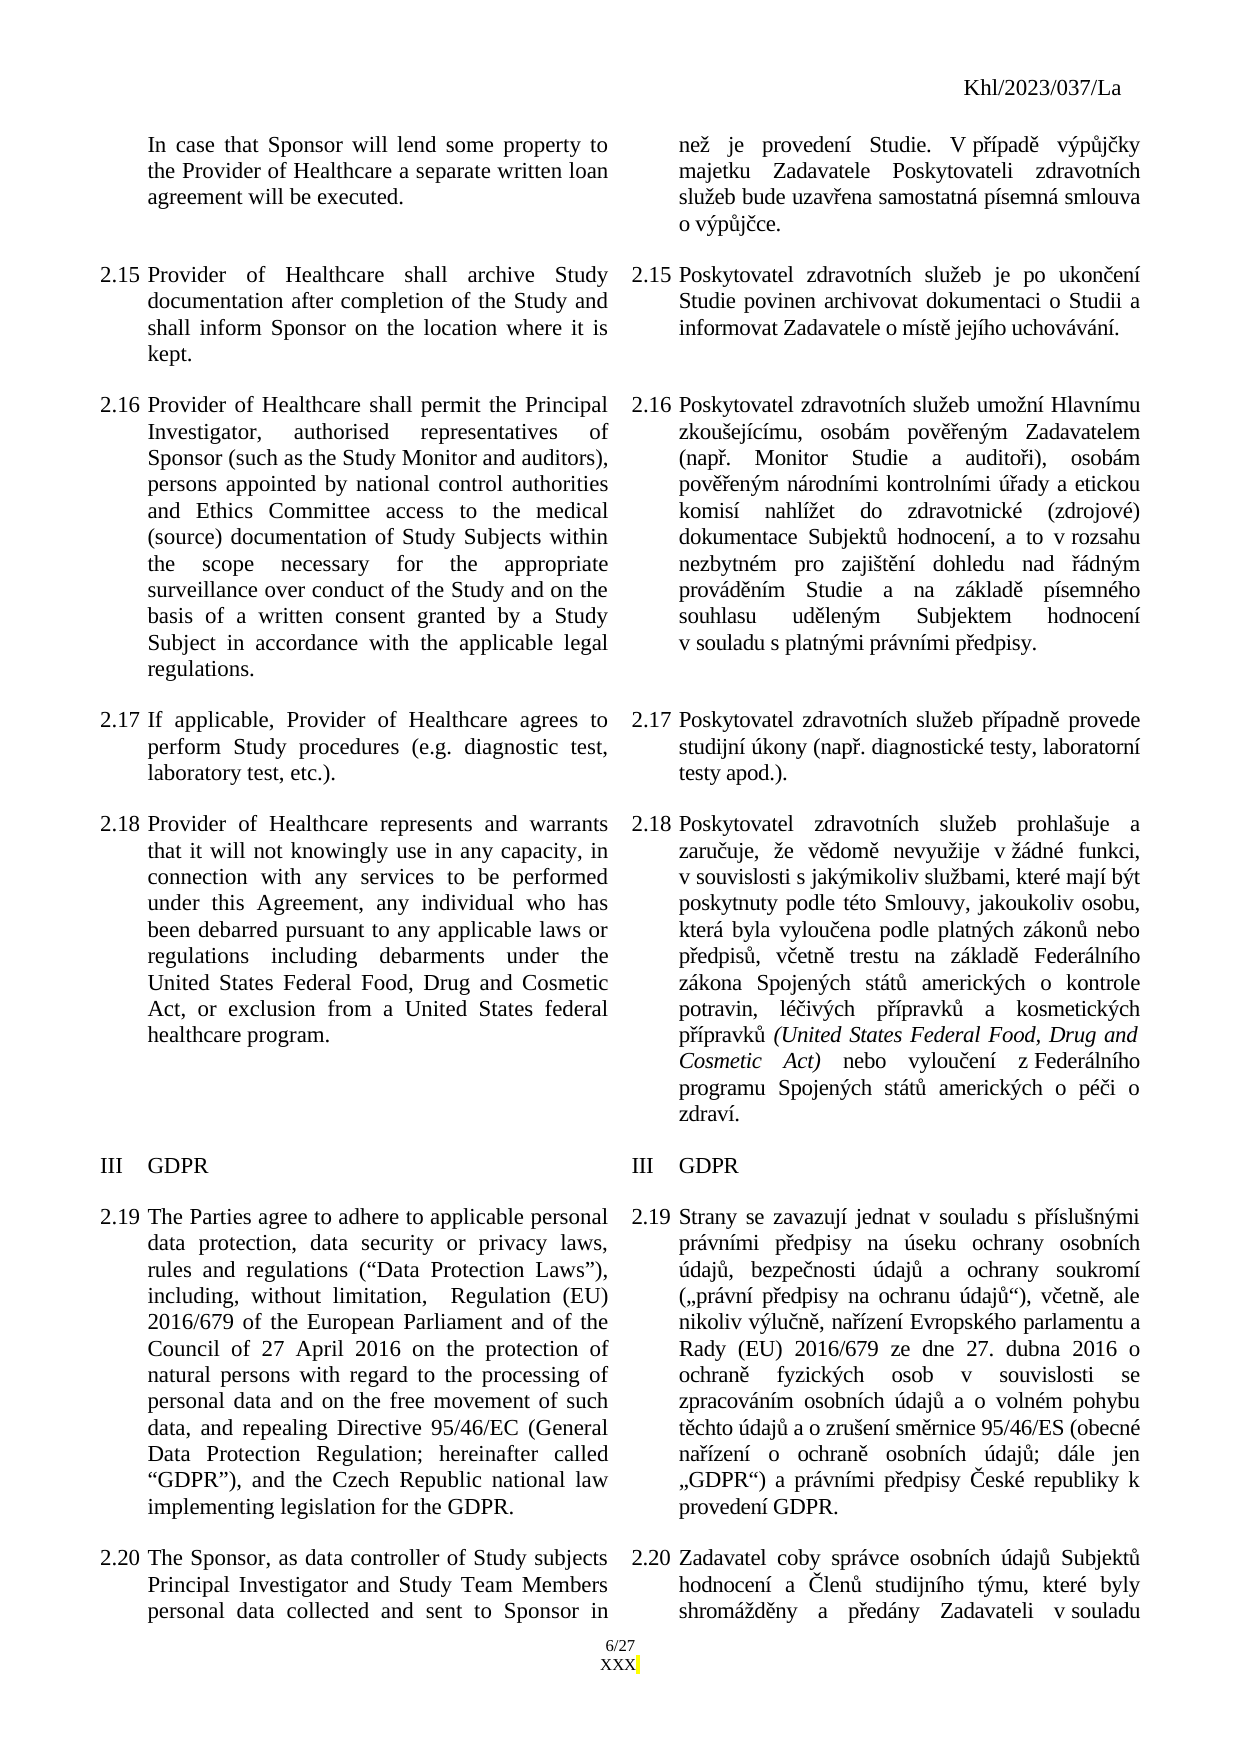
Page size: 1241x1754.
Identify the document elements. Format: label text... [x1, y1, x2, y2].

table_cell In case that Sponsor will lend some property to the Provider of Healthcare a separate written loan agreement will be executed. [89, 118, 620, 248]
table_cell Poskytovatel zdravotních služeb umožní Hlavnímu zkoušejícímu, osobám pověřeným Zadavatelem (např. Monitor Studie a auditoři), osobám pověřeným národními kontrolními úřady a etickou komisí nahlížet do zdravotnické (zdrojové) dokumentace Subjektů hodnocení, a to v rozsahu nezbytném pro zajištění dohledu nad řádným prováděním Studie a na základě písemného souhlasu uděleným Subjektem hodnocení v souladu s platnými právními předpisy. [620, 379, 1152, 694]
table_cell Provider of Healthcare shall archive Study documentation after completion of the Study and shall inform Sponsor on the location where it is kept. [89, 249, 620, 379]
table_cell The Sponsor, as data controller of Study subjects Principal Investigator and Study Team Members personal data collected and sent to Sponsor in [89, 1532, 620, 1623]
table_cell The Parties agree to adhere to applicable personal data protection, data security or privacy laws, rules and regulations (“Data Protection Laws”), including, without limitation, Regulation (EU) 2016/679 of the European Parliament and of the Council of 27 April 2016 on the protection of natural persons with regard to the processing of personal data and on the free movement of such data, and repealing Directive 95/46/EC (General Data Protection Regulation; hereinafter called “GDPR”), and the Czech Republic national law implementing legislation for the GDPR. [89, 1191, 620, 1532]
table_cell Strany se zavazují jednat v souladu s příslušnými právními předpisy na úseku ochrany osobních údajů, bezpečnosti údajů a ochrany soukromí („právní předpisy na ochranu údajů“), včetně, ale nikoliv výlučně, nařízení Evropského parlamentu a Rady (EU) 2016/679 ze dne 27. dubna 2016 o ochraně fyzických osob v souvislosti se zpracováním osobních údajů a o volném pohybu těchto údajů a o zrušení směrnice 95/46/ES (obecné nařízení o ochraně osobních údajů; dále jen „GDPR“) a právními předpisy České republiky k provedení GDPR. [620, 1191, 1152, 1532]
table_cell Zadavatel coby správce osobních údajů Subjektů hodnocení a Členů studijního týmu, které byly shromážděny a předány Zadavateli v souladu [620, 1532, 1152, 1623]
table_cell Poskytovatel zdravotních služeb je po ukončení Studie povinen archivovat dokumentaci o Studii a informovat Zadavatele o místě jejího uchovávání. [620, 249, 1152, 379]
table_cell GDPR [620, 1139, 1152, 1191]
table_cell než je provedení Studie. V případě výpůjčky majetku Zadavatele Poskytovateli zdravotních služeb bude uzavřena samostatná písemná smlouva o výpůjčce. [620, 118, 1152, 248]
table_cell GDPR [89, 1139, 620, 1191]
table_cell Poskytovatel zdravotních služeb případně provede studijní úkony (např. diagnostické testy, laboratorní testy apod.). [620, 694, 1152, 798]
table_cell If applicable, Provider of Healthcare agrees to perform Study procedures (e.g. diagnostic test, laboratory test, etc.). [89, 694, 620, 798]
table_cell Provider of Healthcare represents and warrants that it will not knowingly use in any capacity, in connection with any services to be performed under this Agreement, any individual who has been debarred pursuant to any applicable laws or regulations including debarments under the United States Federal Food, Drug and Cosmetic Act, or exclusion from a United States federal healthcare program. [89, 798, 620, 1139]
table_cell Provider of Healthcare shall permit the Principal Investigator, authorised representatives of Sponsor (such as the Study Monitor and auditors), persons appointed by national control authorities and Ethics Committee access to the medical (source) documentation of Study Subjects within the scope necessary for the appropriate surveillance over conduct of the Study and on the basis of a written consent granted by a Study Subject in accordance with the applicable legal regulations. [89, 379, 620, 694]
table_cell Poskytovatel zdravotních služeb prohlašuje a zaručuje, že vědomě nevyužije v žádné funkci, v souvislosti s jakýmikoliv službami, které mají být poskytnuty podle této Smlouvy, jakoukoliv osobu, která byla vyloučena podle platných zákonů nebo předpisů, včetně trestu na základě Federálního zákona Spojených států amerických o kontrole potravin, léčivých přípravků a kosmetických přípravků (United States Federal Food, Drug and Cosmetic Act) nebo vyloučení z Federálního programu Spojených států amerických o péči o zdraví. [620, 798, 1152, 1139]
